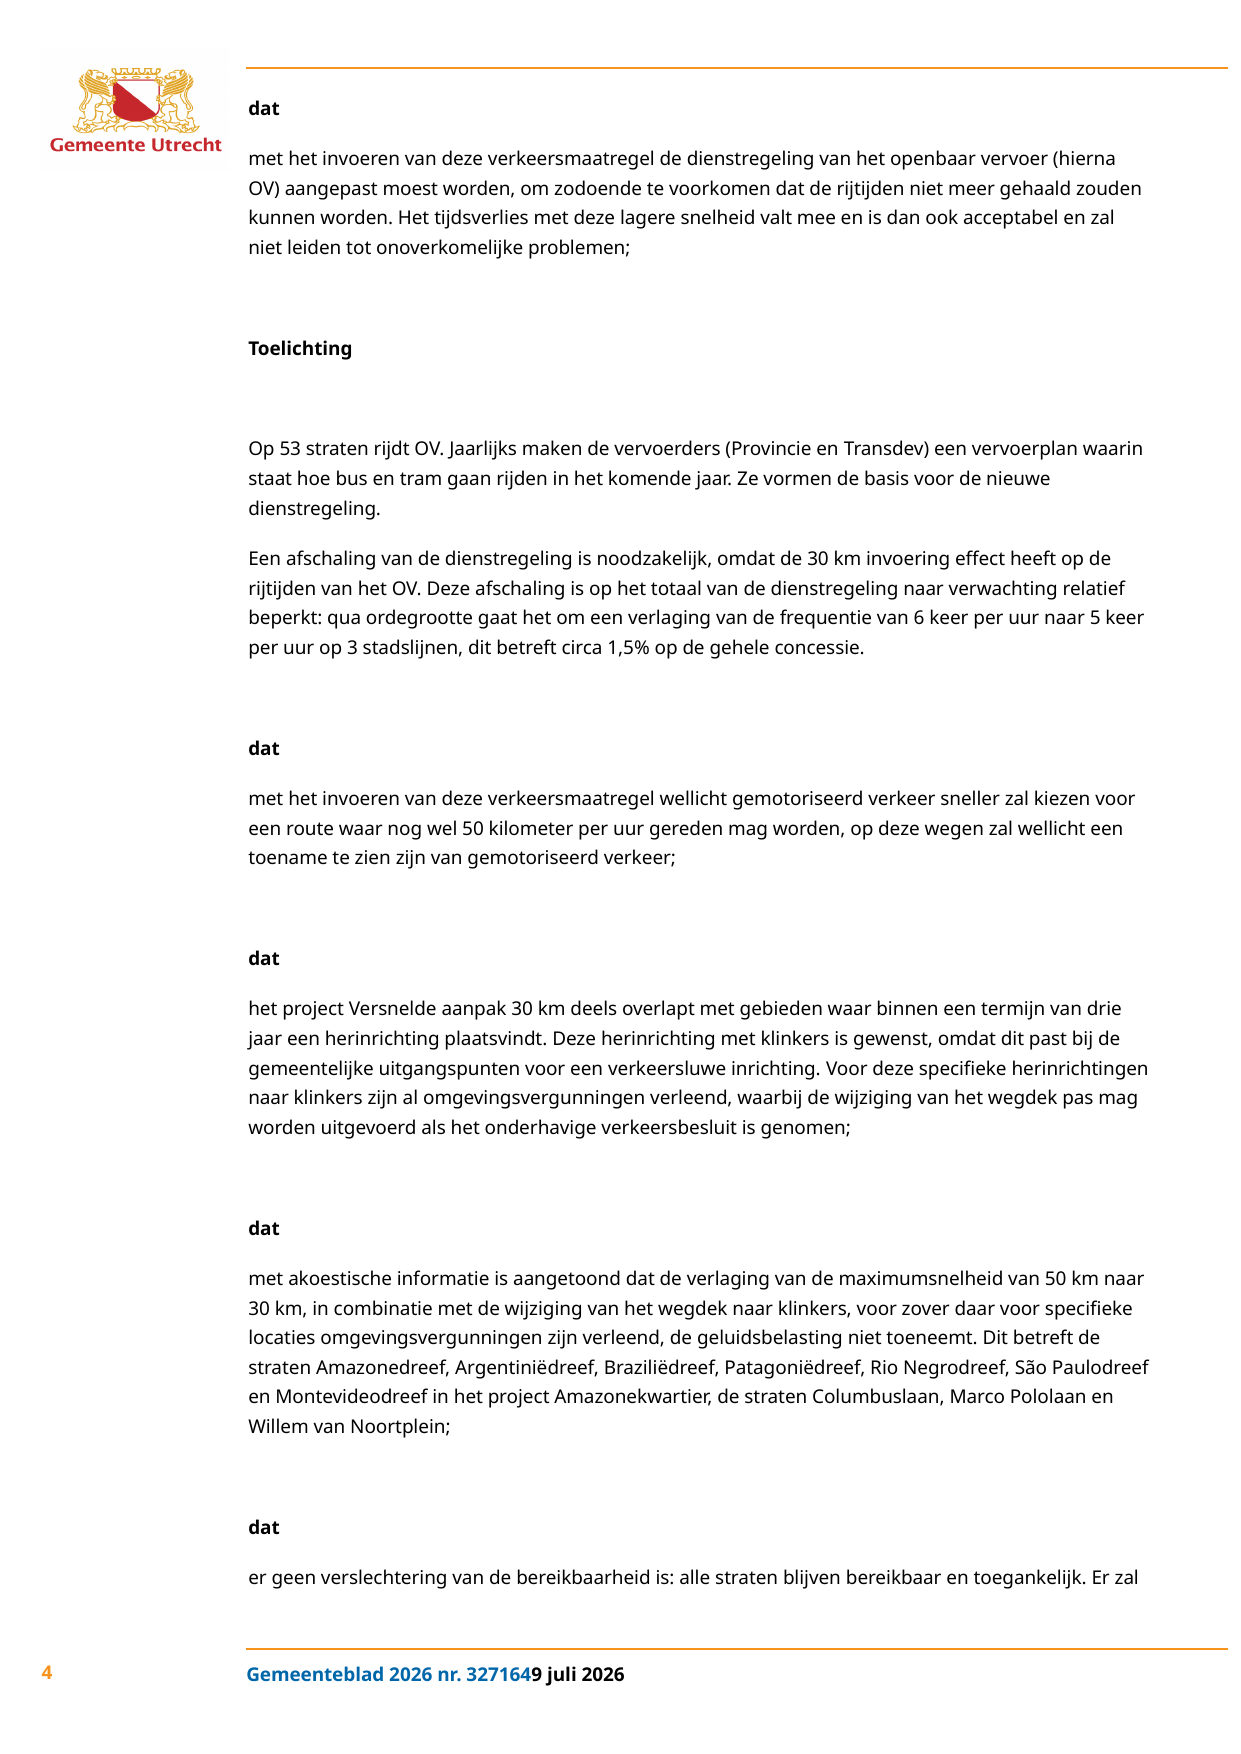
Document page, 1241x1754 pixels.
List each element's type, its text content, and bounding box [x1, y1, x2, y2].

text met het invoeren van deze verkeersmaatregel wellicht gemotoriseerd verkeer sneller zal kiezen voor een route waar nog wel 50 kilometer per uur gereden mag worden, op deze wegen zal wellicht een toename te zien zijn van gemotoriseerd verkeer; [248, 785, 1152, 870]
text met het invoeren van deze verkeersmaatregel de dienstregeling van het openbaar vervoer (hierna OV) aangepast moest worden, om zodoende te voorkomen dat de rijtijden niet meer gehaald zouden kunnen worden. Het tijdsverlies met deze lagere snelheid valt mee en is dan ook acceptabel en zal niet leiden tot onoverkomelijke problemen; [248, 145, 1152, 260]
text met akoestische informatie is aangetoond dat de verlaging van de maximumsnelheid van 50 km naar 30 km, in combinatie met de wijziging van het wegdek naar klinkers, voor zover daar voor specifieke locaties omgevingsvergunningen zijn verleend, de geluidsbelasting niet toeneemt. Dit betreft de straten Amazonedreef, Argentiniëdreef, Braziliëdreef, Patagoniëdreef, Rio Negrodreef, São Paulodreef en Montevideodreef in het project Amazonekwartier, de straten Columbuslaan, Marco Pololaan en Willem van Noortplein; [248, 1265, 1152, 1439]
text dat [248, 945, 1152, 971]
picture [41, 47, 231, 172]
text dat [248, 1514, 1152, 1540]
text Een afschaling van de dienstregeling is noodzakelijk, omdat de 30 km invoering effect heeft op de rijtijden van het OV. Deze afschaling is op het totaal van de dienstregeling naar verwachting relatief beperkt: qua ordegrootte gaat het om een verlaging van de frequentie van 6 keer per uur naar 5 keer per uur op 3 stadslijnen, dit betreft circa 1,5% op de gehele concessie. [248, 545, 1152, 660]
text dat [248, 1215, 1152, 1241]
text Toelichting [248, 335, 1152, 361]
text dat [248, 95, 1152, 121]
text er geen verslechtering van de bereikbaarheid is: alle straten blijven bereikbaar en toegankelijk. Er zal [248, 1564, 1152, 1590]
text Op 53 straten rijdt OV. Jaarlijks maken de vervoerders (Provincie en Transdev) een vervoerplan waarin staat hoe bus en tram gaan rijden in het komende jaar. Ze vormen de basis voor de nieuwe dienstregeling. [248, 436, 1152, 521]
text het project Versnelde aanpak 30 km deels overlapt met gebieden waar binnen een termijn van drie jaar een herinrichting plaatsvindt. Deze herinrichting met klinkers is gewenst, omdat dit past bij de gemeentelijke uitgangspunten voor een verkeersluwe inrichting. Voor deze specifieke herinrichtingen naar klinkers zijn al omgevingsvergunningen verleend, waarbij de wijziging van het wegdek pas mag worden uitgevoerd als het onderhavige verkeersbesluit is genomen; [248, 996, 1152, 1140]
text dat [248, 735, 1152, 761]
